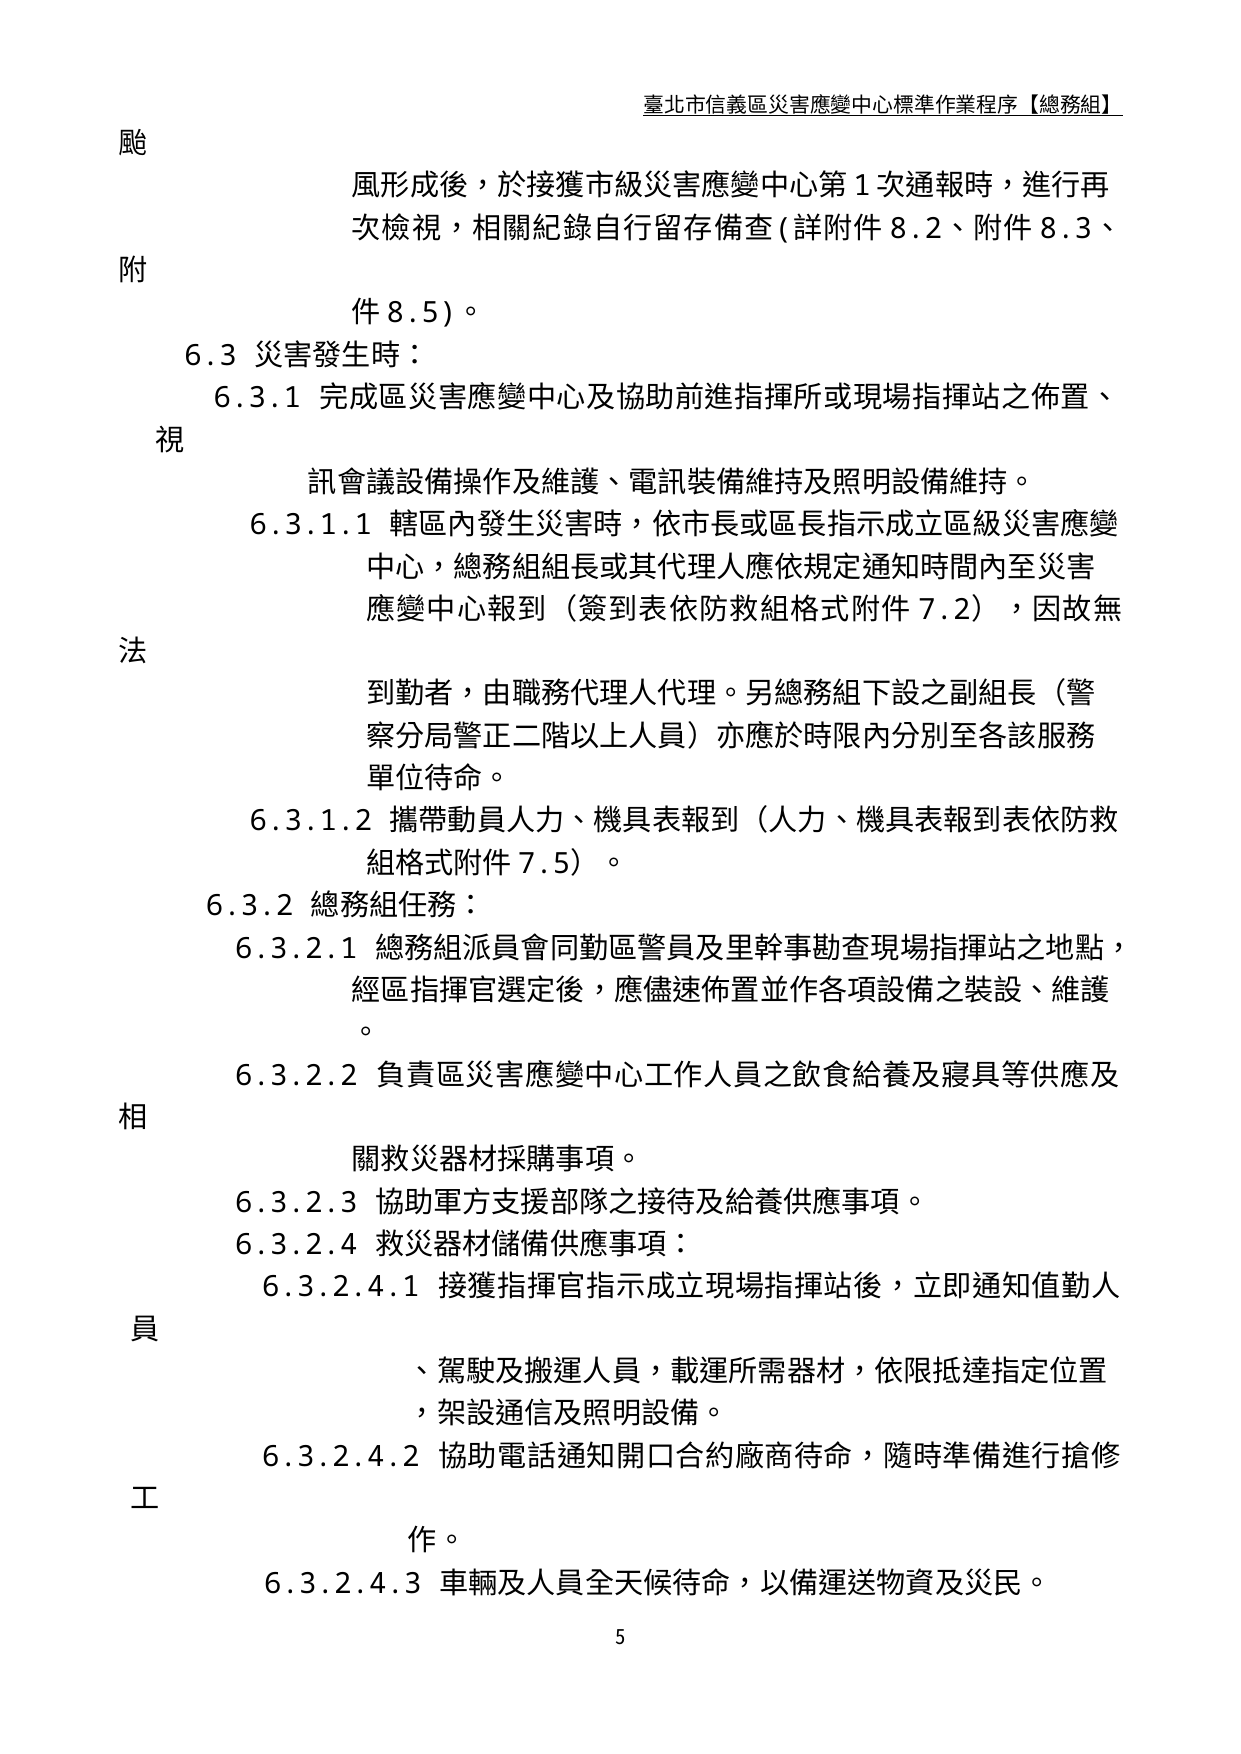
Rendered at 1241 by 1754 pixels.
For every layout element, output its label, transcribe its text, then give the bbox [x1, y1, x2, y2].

text 訊會議設備操作及維護、電訊裝備維持及照明設備維持。 [118, 458, 1122, 501]
text 察分局警正二階以上人員）亦應於時限內分別至各該服務 [118, 712, 1122, 755]
text 經區指揮官選定後，應儘速佈置並作各項設備之裝設、維護 [118, 967, 1122, 1009]
text 單位待命。 [118, 755, 1122, 797]
text 6.3.2.2 負責區災害應變中心工作人員之飲食給養及寢具等供應及相 [118, 1051, 1122, 1136]
text 次檢視，相關紀錄自行留存備查(詳附件8.2、附件8.3、附 [118, 204, 1122, 289]
text ，架設通信及照明設備。 [131, 1390, 1122, 1432]
text 、駕駛及搬運人員，載運所需器材，依限抵達指定位置 [131, 1348, 1122, 1390]
text 6.3.2.1 總務組派員會同勤區警員及里幹事勘查現場指揮站之地點， [118, 924, 1122, 967]
text 件8.5)。 [118, 289, 1122, 331]
text 6.3.2.4.3 車輛及人員全天候待命，以備運送物資及災民。 [118, 1559, 1122, 1602]
text 6.3.2.4 救災器材儲備供應事項： [118, 1221, 1122, 1263]
text 6.3.1 完成區災害應變中心及協助前進指揮所或現場指揮站之佈置、視 [155, 374, 1122, 458]
text 6.3 災害發生時： [155, 331, 1122, 374]
text 風形成後，於接獲市級災害應變中心第1次通報時，進行再 [118, 162, 1122, 204]
text 6.3.2.4.2 協助電話通知開口合約廠商待命，隨時準備進行搶修工 [131, 1432, 1122, 1517]
text 中心，總務組組長或其代理人應依規定通知時間內至災害 [118, 543, 1122, 585]
text 到勤者，由職務代理人代理。另總務組下設之副組長（警 [118, 670, 1122, 712]
text 6.3.2.4.1 接獲指揮官指示成立現場指揮站後，立即通知值勤人員 [131, 1263, 1122, 1348]
text 作。 [131, 1517, 1122, 1559]
text 颱 [118, 119, 1122, 162]
text 6.3.2.3 協助軍方支援部隊之接待及給養供應事項。 [118, 1178, 1122, 1221]
text 關救災器材採購事項。 [118, 1136, 1122, 1178]
text 6.3.1.2 攜帶動員人力、機具表報到（人力、機具表報到表依防救 [118, 797, 1122, 839]
text 6.3.1.1 轄區內發生災害時，依市長或區長指示成立區級災害應變 [118, 501, 1122, 543]
text 組格式附件7.5）。 [118, 839, 1122, 882]
text 應變中心報到（簽到表依防救組格式附件7.2），因故無法 [118, 585, 1122, 670]
text 。 [118, 1009, 1122, 1051]
text 6.3.2 總務組任務： [118, 882, 1122, 924]
